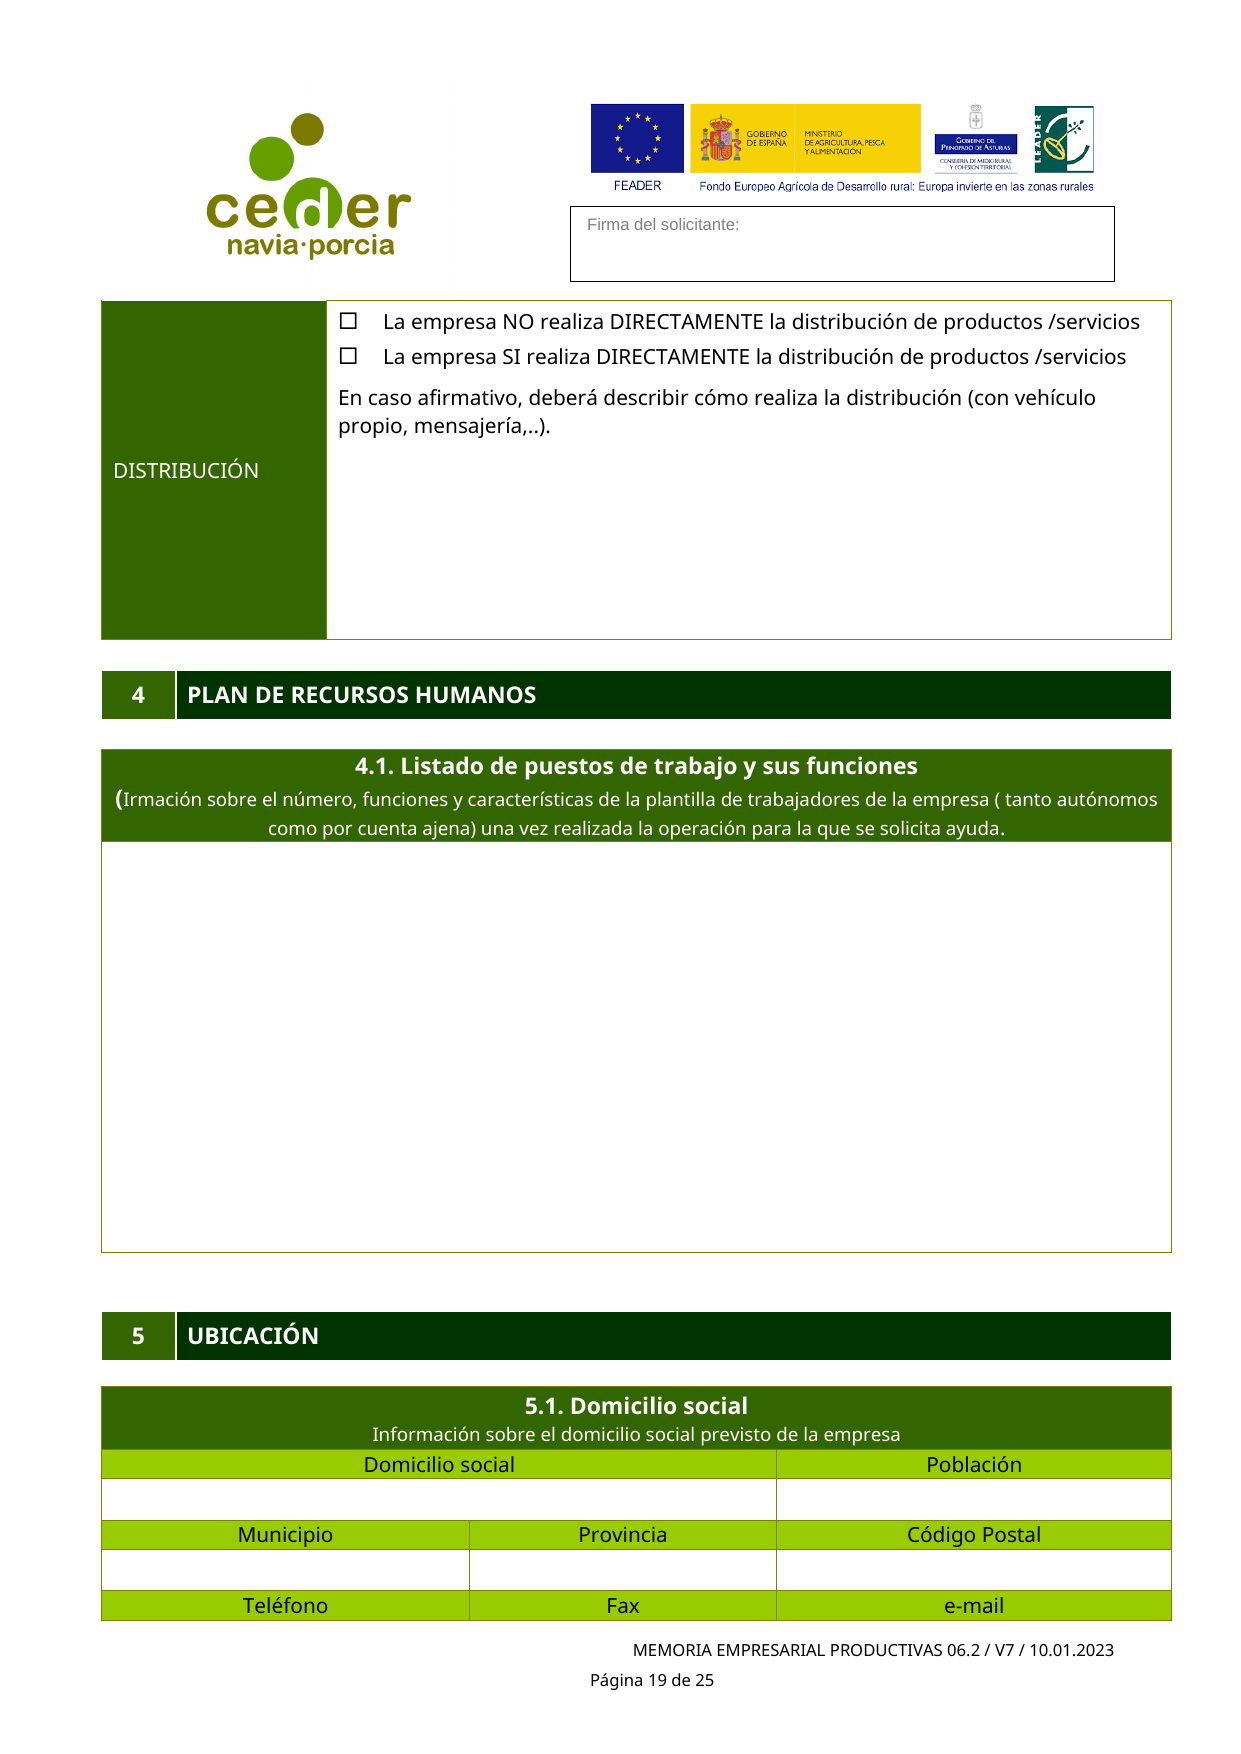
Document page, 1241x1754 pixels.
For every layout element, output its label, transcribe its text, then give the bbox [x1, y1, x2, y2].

picture [591, 103, 1094, 192]
table_cell [102, 1479, 776, 1519]
table_cell Municipio [102, 1521, 469, 1549]
table_cell Teléfono [102, 1591, 469, 1620]
table_header 4.1. Listado de puestos de trabajo y sus funciones (Irmación sobre el número, funciones y características de la plantilla de trabajadores de la empresa ( tanto autónomos como por cuenta ajena) una vez realizada la operación para la que se solicita ayuda. [102, 750, 1171, 841]
table_header 4 [102, 671, 175, 719]
table_header UBICACIÓN [177, 1312, 1171, 1360]
table_cell e-mail [777, 1591, 1171, 1620]
table_cell Código Postal [777, 1521, 1171, 1549]
table_cell Provincia [470, 1521, 776, 1549]
table_cell Domicilio social [102, 1450, 776, 1478]
table_header 5.1. Domicilio social Información sobre el domicilio social previsto de la empresa [102, 1387, 1171, 1449]
table_cell [470, 1550, 776, 1590]
table_cell [102, 842, 1171, 1252]
table_cell [102, 1550, 469, 1590]
table_cell Fax [470, 1591, 776, 1620]
table_cell Población [777, 1450, 1171, 1478]
table_cell DISTRIBUCIÓN [102, 301, 326, 639]
table_cell [777, 1550, 1171, 1590]
table_header PLAN DE RECURSOS HUMANOS [177, 671, 1171, 719]
table_header 5 [102, 1312, 175, 1360]
table_cell La empresa NO realiza DIRECTAMENTE la distribución de productos /servicios La empresa SI realiza DIRECTAMENTE la distribución de productos /servicios En caso afirmativo, deberá describir cómo realiza la distribución (con vehículo propio, mensajería,..). [327, 301, 1171, 639]
table_cell [777, 1479, 1171, 1519]
picture [160, 76, 456, 299]
